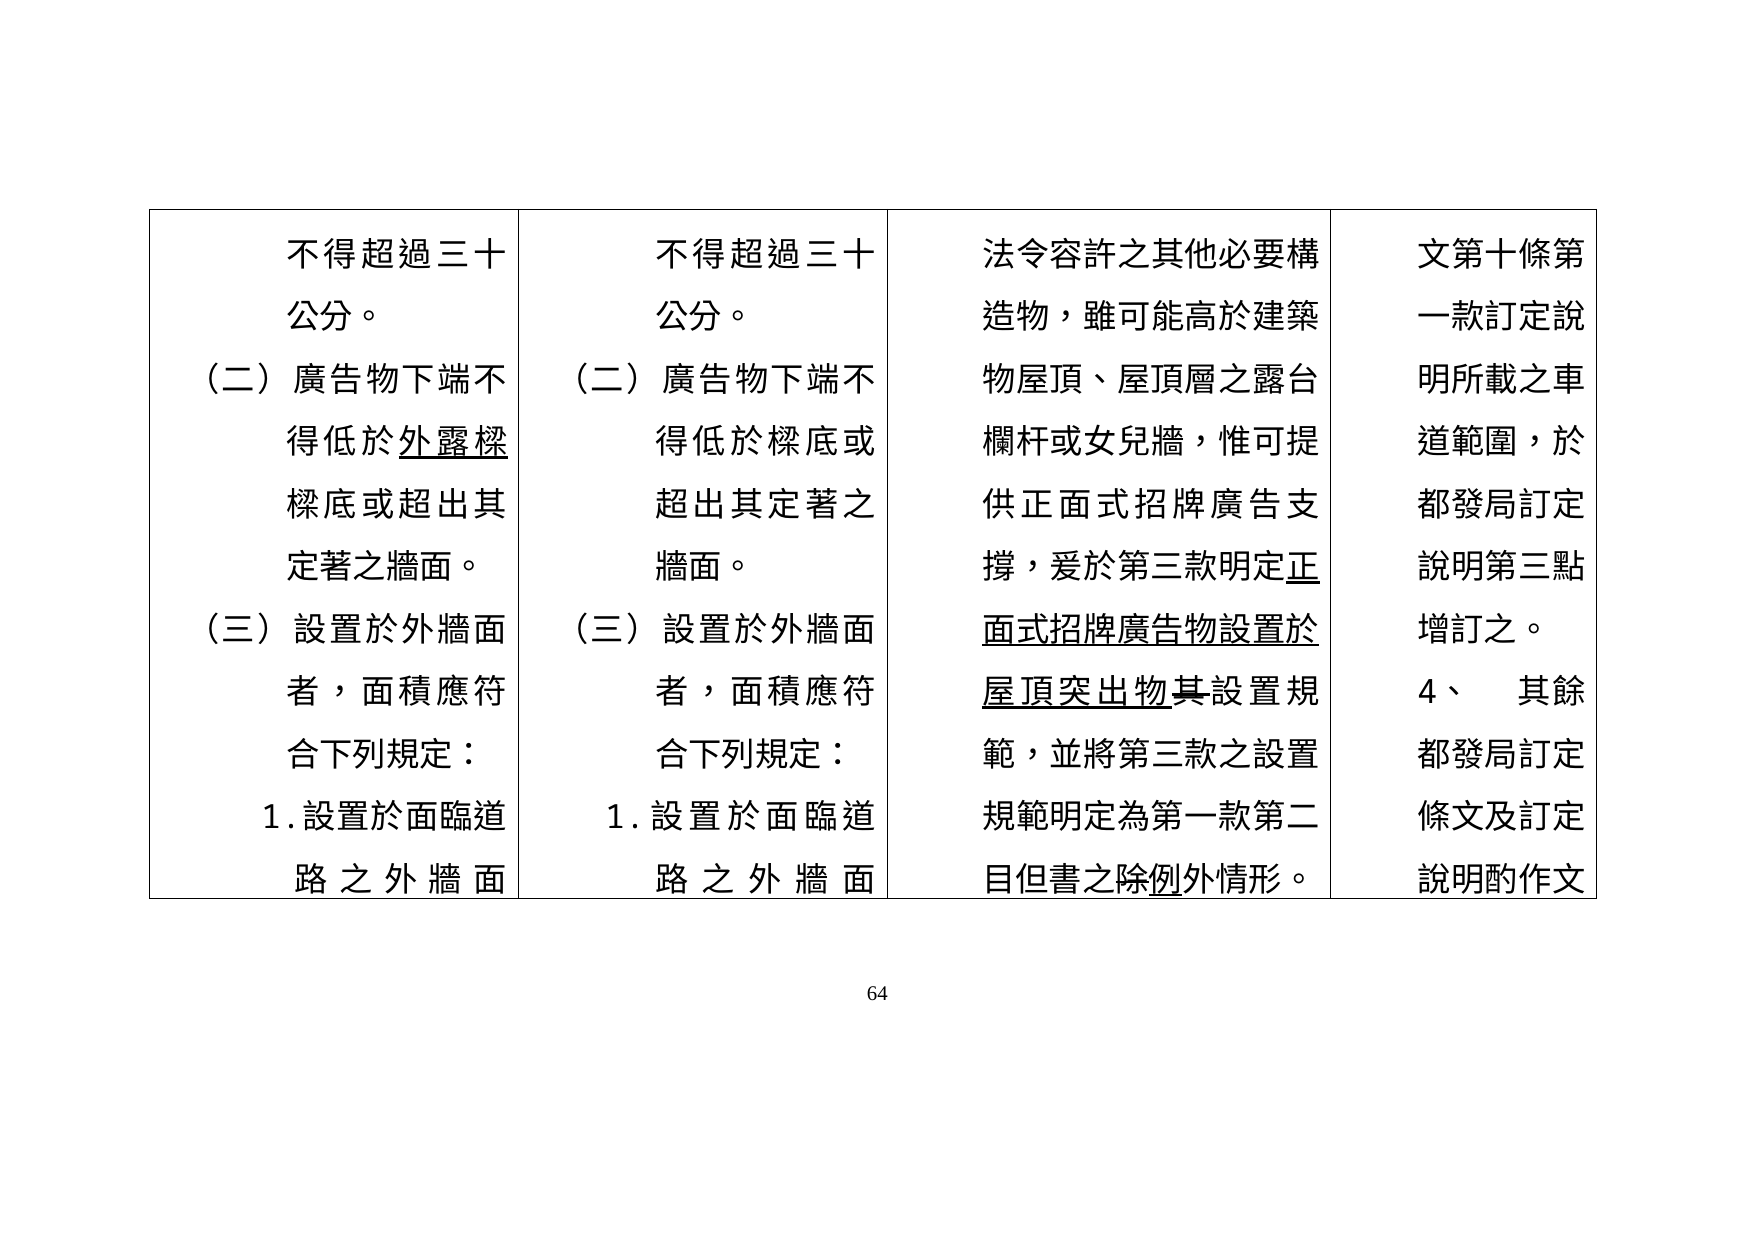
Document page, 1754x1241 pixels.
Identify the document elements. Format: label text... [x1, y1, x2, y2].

table_cell 條次遞改。 都發局訂定條文第二款第二目所稱之「樑底」經洽都發局表示係指第二款本文之「外露樑」，為使文義更臻明確，爰酌作文字修正；另配合上述修正，都發局訂定說明第四點所稱之「樑底」，併同修正為「外露樑樑底」。 都發局訂定條文第二款第一目之「車道」，經洽都發局表示與第十條第一款之「車道」範圍相同，爰依都發局訂定條文第十條第一款訂定說明所載之車道範圍，於都發局訂定說明第三點增訂之。 其餘都發局訂定條文及訂定說明酌作文字修正。 [1331, 210, 1596, 897]
table_cell 法令容許之其他必要構造物，雖可能高於建築物屋頂、屋頂層之露台欄杆或女兒牆，惟可提供正面式招牌廣告支撐，爰於第三款明定正面式招牌廣告物設置於屋頂突出物其設置規範，並將第三款之設置規範明定為第一款第二目但書之除例外情形。 [888, 210, 1330, 897]
table_cell 不得超過三十公分。 （二）廣告物下端不得低於樑底或超出其定著之牆面。 （三）設置於外牆面者，面積應符合下列規定： 1.設置於面臨道路之外牆面 [519, 210, 887, 897]
table_cell 不得超過三十公分。 （二）廣告物下端不得低於外露樑樑底或超出其定著之牆面。 （三）設置於外牆面者，面積應符合下列規定： 1.設置於面臨道路之外牆面 [150, 210, 518, 897]
